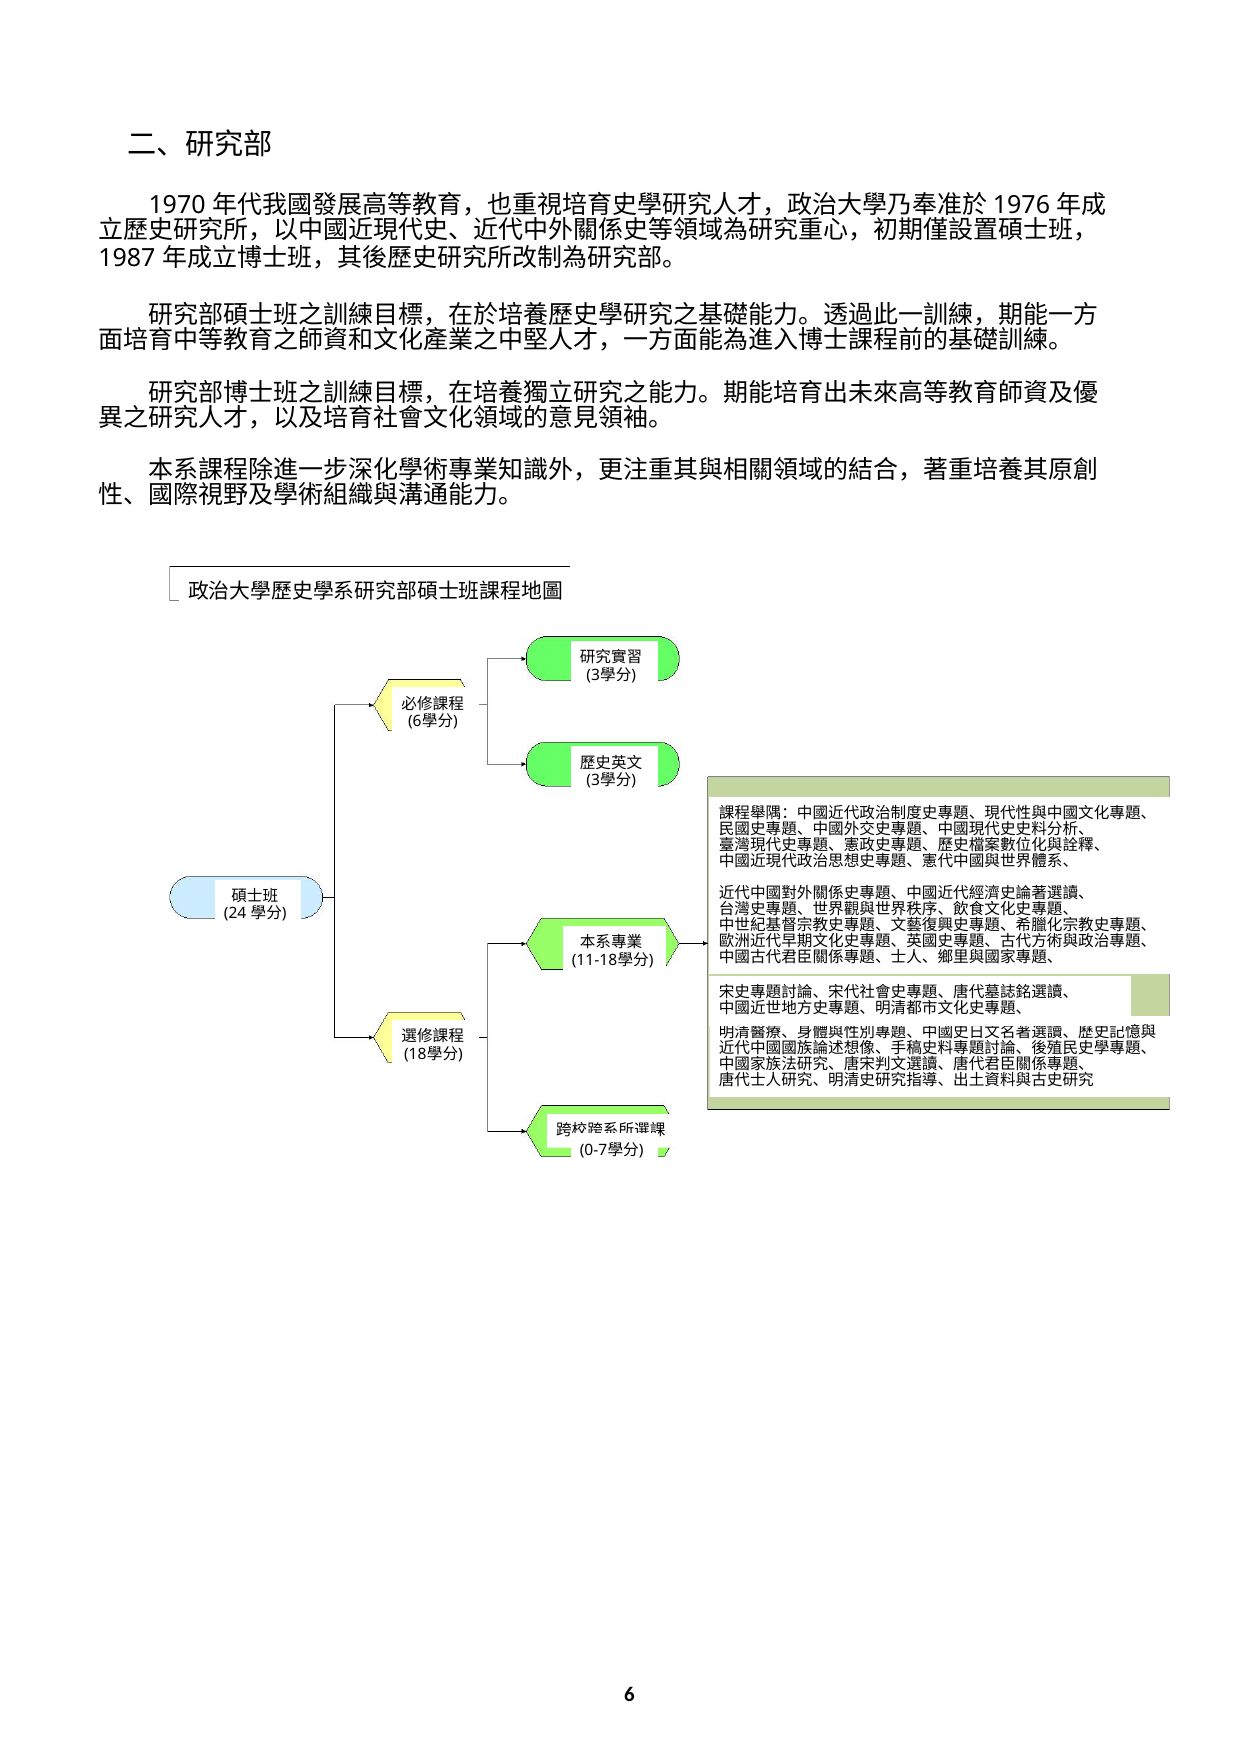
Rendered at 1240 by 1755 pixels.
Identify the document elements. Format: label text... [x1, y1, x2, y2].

text 跨校跨系所選課 [596, 1123, 620, 1133]
text 研究部博士班之訓練目標，在培養獨立研究之能力。期能培育出未來高等教育師資及優 [148, 381, 1231, 406]
text 1987 年成立博士班，其後歷史研究所改制為研究部。 [98, 244, 1231, 272]
text (0-7學分) [579, 1141, 649, 1159]
text 中國古代君臣關係專題、士人、鄉里與國家專題、 [718, 949, 1213, 965]
text 性、國際視野及學術組織與溝通能力。 [98, 484, 1231, 509]
text 面培育中等教育之師資和文化產業之中堅人才，一方面能為進入博士課程前的基礎訓練。 [98, 328, 1231, 353]
text 近代中國對外關係史專題、中國近代經濟史論著選讀、 [718, 886, 1213, 902]
text 研究部碩士班之訓練目標，在於培養歷史學研究之基礎能力。透過此一訓練，期能一方 [148, 303, 1231, 328]
text 中世紀基督宗教史專題、文藝復興史專題、希臘化宗教史專題、 [718, 918, 1213, 933]
text 歷史英文 [579, 755, 649, 771]
text 中國近現代政治思想史專題、憲代中國與世界體系、 [718, 854, 1213, 870]
picture [169, 636, 1170, 1157]
text 選修課程 [401, 1029, 471, 1045]
text (11-18學分) [572, 951, 657, 969]
text 跨校跨系所選課 [658, 1123, 673, 1139]
text 異之研究人才，以及培育社會文化領域的意見領袖。 [98, 406, 1231, 431]
text 台灣史專題、世界觀與世界秩序、飲食文化史專題、 [718, 902, 1213, 918]
text 民國史專題、中國外交史專題、中國現代史史料分析、 [718, 822, 1213, 838]
text 本系課程除進一步深化學術專業知識外，更注重其與相關領域的結合，著重培養其原創 [148, 459, 1231, 484]
text 明清醫療、身體與性別專題、中國史日文名著選讀、歷史記憶與 [718, 1024, 1213, 1040]
text 6 [624, 1681, 648, 1706]
text 跨校跨系所選課 [556, 1123, 574, 1139]
text 唐代士人研究、明清史研究指導、出土資料與古史研究 [718, 1072, 1213, 1088]
text 臺灣現代史專題、憲政史專題、歷史檔案數位化與詮釋、 [718, 838, 1213, 854]
text 跨校跨系所選課 [575, 1123, 590, 1133]
text (6學分) [408, 712, 471, 730]
picture [169, 566, 570, 601]
text 本系專業 [579, 935, 657, 951]
text 中國近世地方史專題、明清都市文化史專題、 [718, 1001, 1122, 1017]
text 1970 年代我國發展高等教育，也重視培育史學研究人才，政治大學乃奉准於 1976 年成 [148, 191, 1231, 219]
text 中國家族法研究、唐宋判文選讀、唐代君臣關係專題、 [718, 1056, 1213, 1072]
text 歐洲近代早期文化史專題、英國史專題、古代方術與政治專題、 [718, 933, 1213, 949]
text (3學分) [586, 666, 649, 683]
text (18學分) [404, 1045, 471, 1063]
text 碩士班 [231, 889, 292, 905]
text 立歷史研究所，以中國近現代史、近代中外關係史等領域為研究重心，初期僅設置碩士班， [98, 219, 1231, 244]
text 政治大學歷史學系研究部碩士班課程地圖 [188, 581, 609, 603]
text 必修課程 [401, 696, 471, 712]
text 近代中國國族論述想像、手稿史料專題討論、後殖民史學專題、 [718, 1040, 1213, 1056]
text 研究實習 [579, 650, 649, 666]
text 宋史專題討論、宋代社會史專題、唐代墓誌銘選讀、 [718, 985, 1122, 1001]
text 課程舉隅：中國近代政治制度史專題、現代性與中國文化專題、 [718, 806, 1213, 822]
text (3學分) [586, 771, 649, 789]
text (24 學分) [224, 905, 292, 922]
text 二、研究部 [127, 131, 299, 160]
